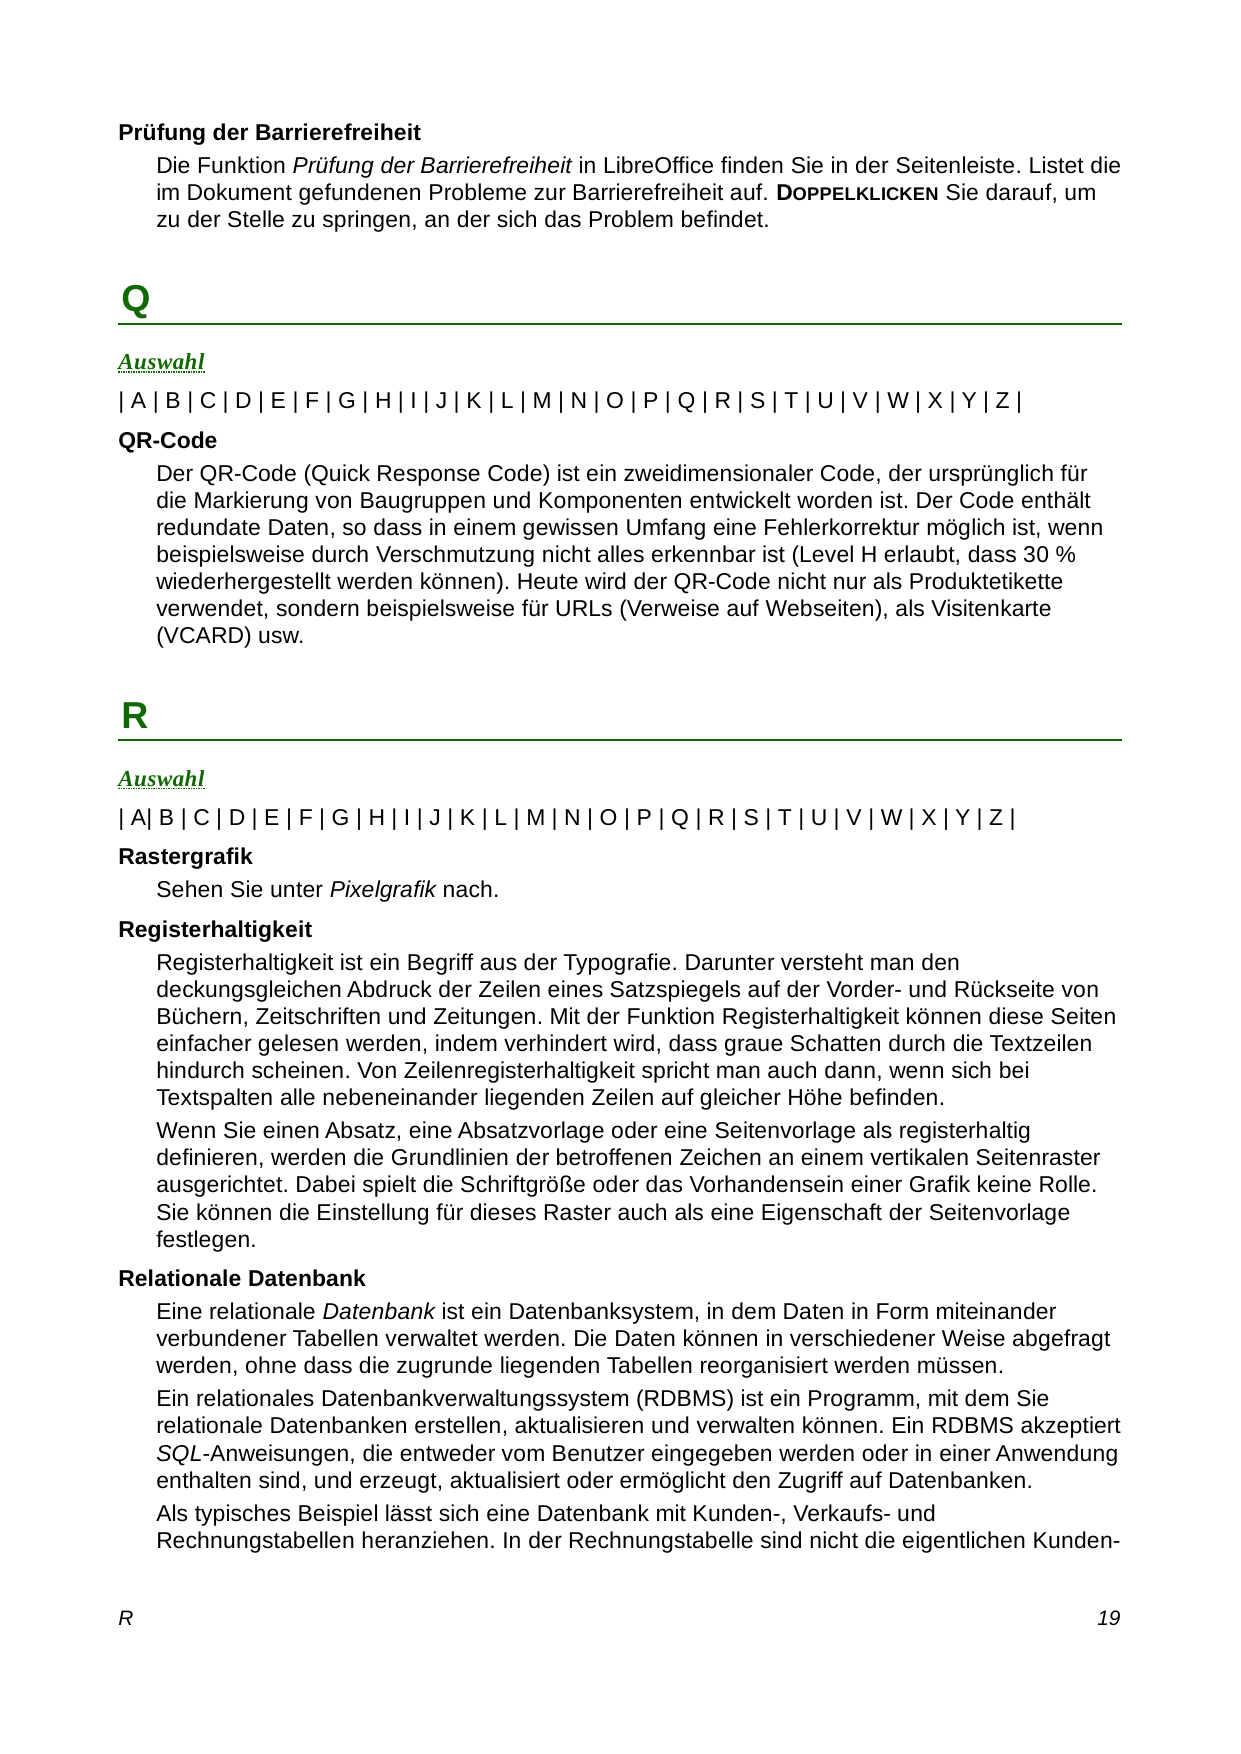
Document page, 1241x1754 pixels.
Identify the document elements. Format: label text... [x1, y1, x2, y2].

list Prüfung der Barrierefreiheit [118, 118, 1122, 145]
text Sehen Sie unter Pixelgrafik nach. [156, 876, 1122, 903]
text Auswahl [118, 348, 1122, 375]
list Relationale Datenbank [118, 1264, 1122, 1292]
text Eine relationale Datenbank ist ein Datenbanksystem, in dem Daten in Form miteinander verbundener Tabellen verwaltet werden. Die Daten können in verschiedener Weise abgefragt werden, ohne dass die zugrunde liegenden Tabellen reorganisiert werden müssen. [156, 1297, 1122, 1379]
text | A | B | C | D | E | F | G | H | I | J | K | L | M | N | O | P | Q | R | S | T | U | V | W | X | Y | Z | [118, 387, 1122, 414]
text Ein relationales Datenbankverwaltungssystem (RDBMS) ist ein Programm, mit dem Sie relationale Datenbanken erstellen, aktualisieren und verwalten können. Ein RDBMS akzeptiert SQL-Anweisungen, die entweder vom Benutzer eingegeben werden oder in einer Anwendung enthalten sind, und erzeugt, aktualisiert oder ermöglicht den Zugriff auf Datenbanken. [156, 1385, 1122, 1493]
list Rastergrafik [118, 842, 1122, 869]
subtitle R [118, 690, 1122, 739]
text Der QR-Code (Quick Response Code) ist ein zweidimensionaler Code, der ursprünglich für die Markierung von Baugruppen und Komponenten entwickelt worden ist. Der Code enthält redundate Daten, so dass in einem gewissen Umfang eine Fehlerkorrektur möglich ist, wenn beispielsweise durch Verschmutzung nicht alles erkennbar ist (Level H erlaubt, dass 30 % wiederhergestellt werden können). Heute wird der QR-Code nicht nur als Produktetikette verwendet, sondern beispielsweise für URLs (Verweise auf Webseiten), als Visitenkarte (VCARD) usw. [156, 459, 1122, 649]
text Wenn Sie einen Absatz, eine Absatzvorlage oder eine Seitenvorlage als registerhaltig definieren, werden die Grundlinien der betroffenen Zeichen an einem vertikalen Seitenraster ausgerichtet. Dabei spielt die Schriftgröße oder das Vorhandensein einer Grafik keine Rolle. Sie können die Einstellung für dieses Raster auch als eine Eigenschaft der Seitenvorlage festlegen. [156, 1117, 1122, 1252]
text Registerhaltigkeit ist ein Begriff aus der Typografie. Darunter versteht man den deckungsgleichen Abdruck der Zeilen eines Satzspiegels auf der Vorder- und Rückseite von Büchern, Zeitschriften und Zeitungen. Mit der Funktion Registerhaltigkeit können diese Seiten einfacher gelesen werden, indem verhindert wird, dass graue Schatten durch die Textzeilen hindurch scheinen. Von Zeilenregisterhaltigkeit spricht man auch dann, wenn sich bei Textspalten alle nebeneinander liegenden Zeilen auf gleicher Höhe befinden. [156, 948, 1122, 1111]
list QR-Code [118, 426, 1122, 453]
text Auswahl [118, 764, 1122, 791]
list Registerhaltigkeit [118, 915, 1122, 942]
subtitle Q [118, 274, 1122, 323]
text | A| B | C | D | E | F | G | H | I | J | K | L | M | N | O | P | Q | R | S | T | U | V | W | X | Y | Z | [118, 803, 1122, 830]
text Die Funktion Prüfung der Barrierefreiheit in LibreOffice finden Sie in der Seitenleiste. Listet die im Dokument gefundenen Probleme zur Barrierefreiheit auf. Doppelklicken Sie darauf, um zu der Stelle zu springen, an der sich das Problem befindet. [156, 151, 1122, 232]
text Als typisches Beispiel lässt sich eine Datenbank mit Kunden-, Verkaufs- und Rechnungstabellen heranziehen. In der Rechnungstabelle sind nicht die eigentlichen Kunden- [156, 1499, 1122, 1553]
